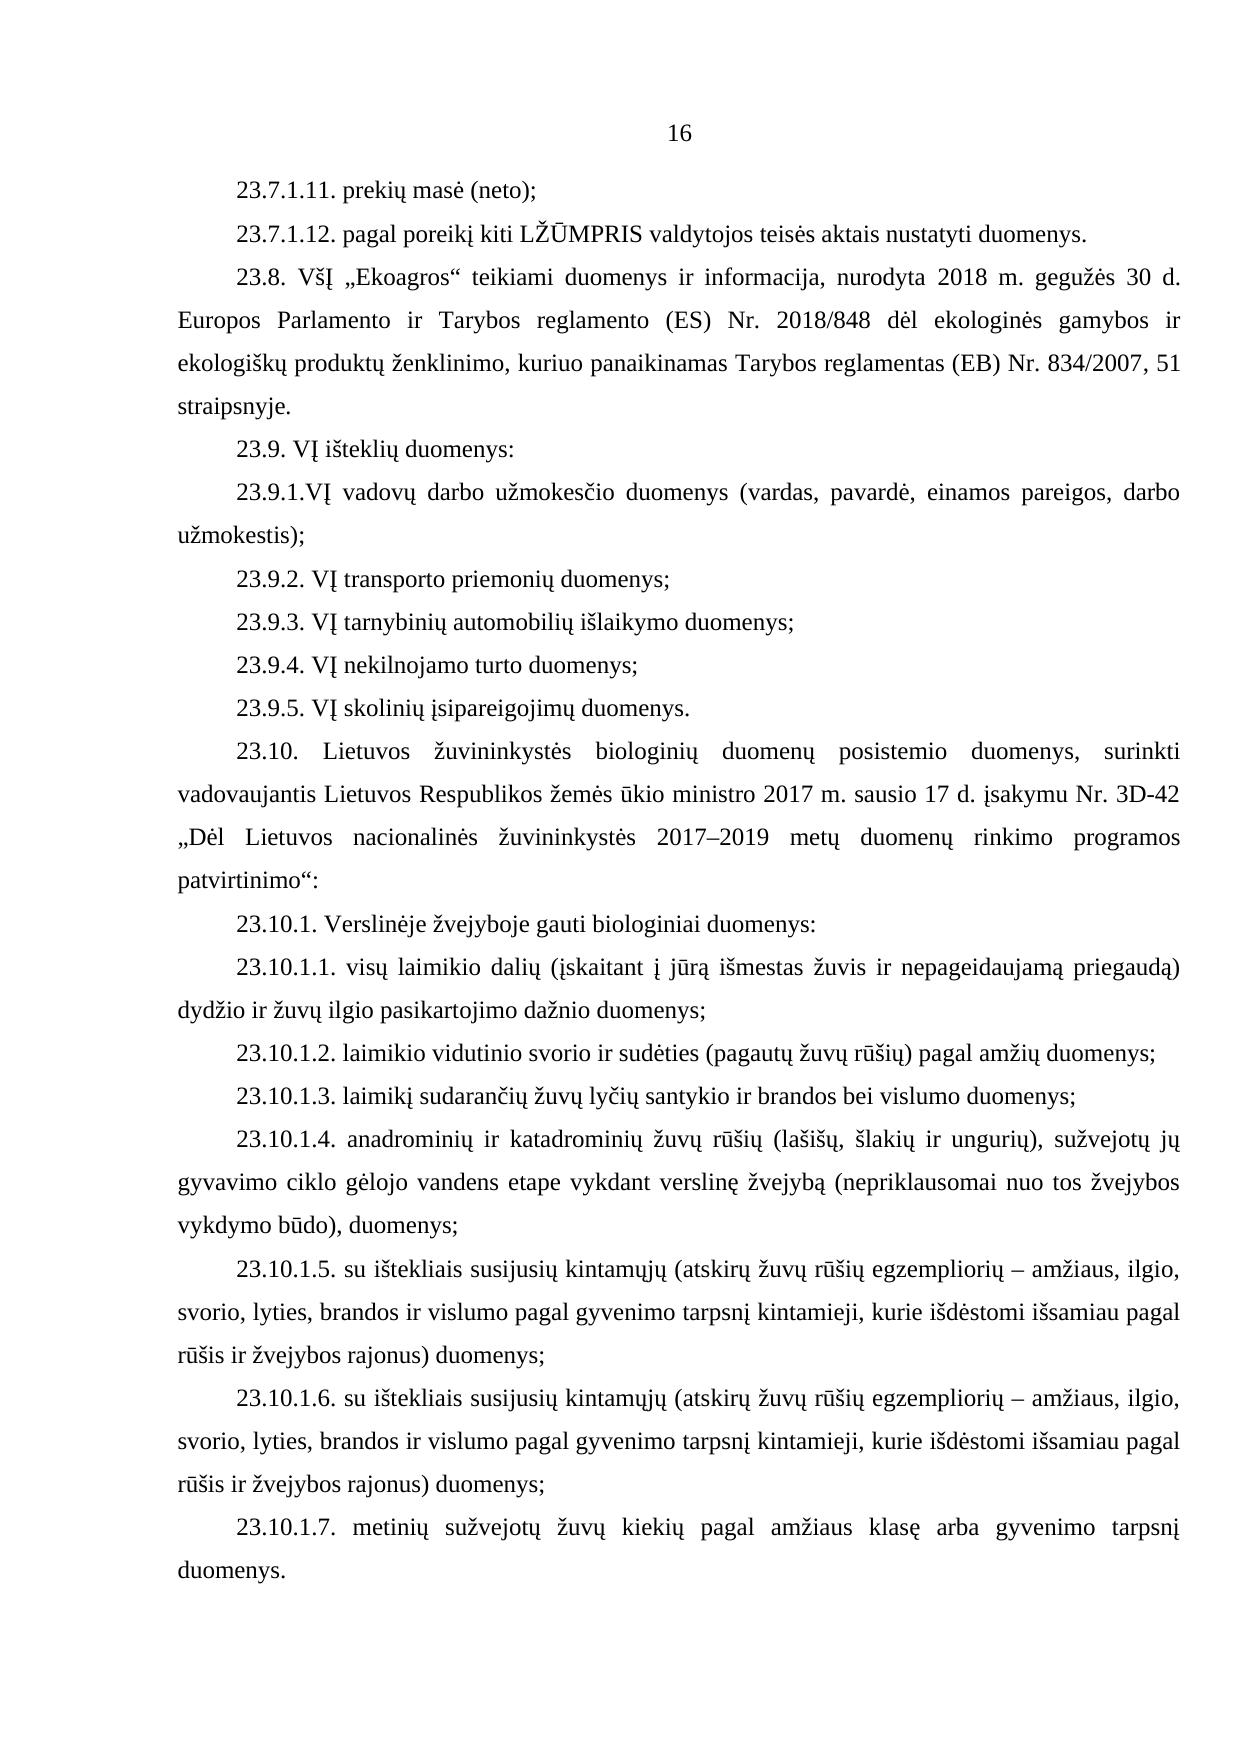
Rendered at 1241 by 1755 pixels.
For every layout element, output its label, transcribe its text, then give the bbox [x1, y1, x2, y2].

text 23.8. VšĮ „Ekoagros“ teikiami duomenys ir informacija, nurodyta 2018 m. gegužės 30 d. Europos Parlamento ir Tarybos reglamento (ES) Nr. 2018/848 dėl ekologinės gamybos ir ekologiškų produktų ženklinimo, kuriuo panaikinamas Tarybos reglamentas (EB) Nr. 834/2007, 51 straipsnyje. [177, 262, 1181, 420]
text 23.9.2. VĮ transporto priemonių duomenys; [177, 564, 1181, 592]
text 23.10.1.1. visų laimikio dalių (įskaitant į jūrą išmestas žuvis ir nepageidaujamą priegaudą) dydžio ir žuvų ilgio pasikartojimo dažnio duomenys; [177, 952, 1181, 1024]
text 23.9.5. VĮ skolinių įsipareigojimų duomenys. [177, 693, 1181, 722]
text 23.10.1.4. anadrominių ir katadrominių žuvų rūšių (lašišų, šlakių ir ungurių), sužvejotų jų gyvavimo ciklo gėlojo vandens etape vykdant verslinę žvejybą (nepriklausomai nuo tos žvejybos vykdymo būdo), duomenys; [177, 1124, 1181, 1239]
text 23.10.1.2. laimikio vidutinio svorio ir sudėties (pagautų žuvų rūšių) pagal amžių duomenys; [177, 1038, 1181, 1067]
text 23.7.1.12. pagal poreikį kiti LŽŪMPRIS valdytojos teisės aktais nustatyti duomenys. [177, 219, 1181, 247]
text 23.10.1.5. su ištekliais susijusių kintamųjų (atskirų žuvų rūšių egzempliorių – amžiaus, ilgio, svorio, lyties, brandos ir vislumo pagal gyvenimo tarpsnį kintamieji, kurie išdėstomi išsamiau pagal rūšis ir žvejybos rajonus) duomenys; [177, 1254, 1181, 1369]
text 23.10. Lietuvos žuvininkystės biologinių duomenų posistemio duomenys, surinkti vadovaujantis Lietuvos Respublikos žemės ūkio ministro 2017 m. sausio 17 d. įsakymu Nr. 3D-42 „Dėl Lietuvos nacionalinės žuvininkystės 2017–2019 metų duomenų rinkimo programos patvirtinimo“: [177, 736, 1181, 894]
text 23.9. VĮ išteklių duomenys: [177, 434, 1181, 463]
text 23.7.1.11. prekių masė (neto); [177, 176, 1181, 204]
text 23.9.1.VĮ vadovų darbo užmokesčio duomenys (vardas, pavardė, einamos pareigos, darbo užmokestis); [177, 477, 1181, 549]
text 23.10.1.6. su ištekliais susijusių kintamųjų (atskirų žuvų rūšių egzempliorių – amžiaus, ilgio, svorio, lyties, brandos ir vislumo pagal gyvenimo tarpsnį kintamieji, kurie išdėstomi išsamiau pagal rūšis ir žvejybos rajonus) duomenys; [177, 1383, 1181, 1498]
text 23.10.1.7. metinių sužvejotų žuvų kiekių pagal amžiaus klasę arba gyvenimo tarpsnį duomenys. [177, 1512, 1181, 1584]
text 23.9.3. VĮ tarnybinių automobilių išlaikymo duomenys; [177, 607, 1181, 636]
text 23.9.4. VĮ nekilnojamo turto duomenys; [177, 650, 1181, 679]
text 23.10.1.3. laimikį sudarančių žuvų lyčių santykio ir brandos bei vislumo duomenys; [177, 1081, 1181, 1110]
text 23.10.1. Verslinėje žvejyboje gauti biologiniai duomenys: [177, 909, 1181, 937]
